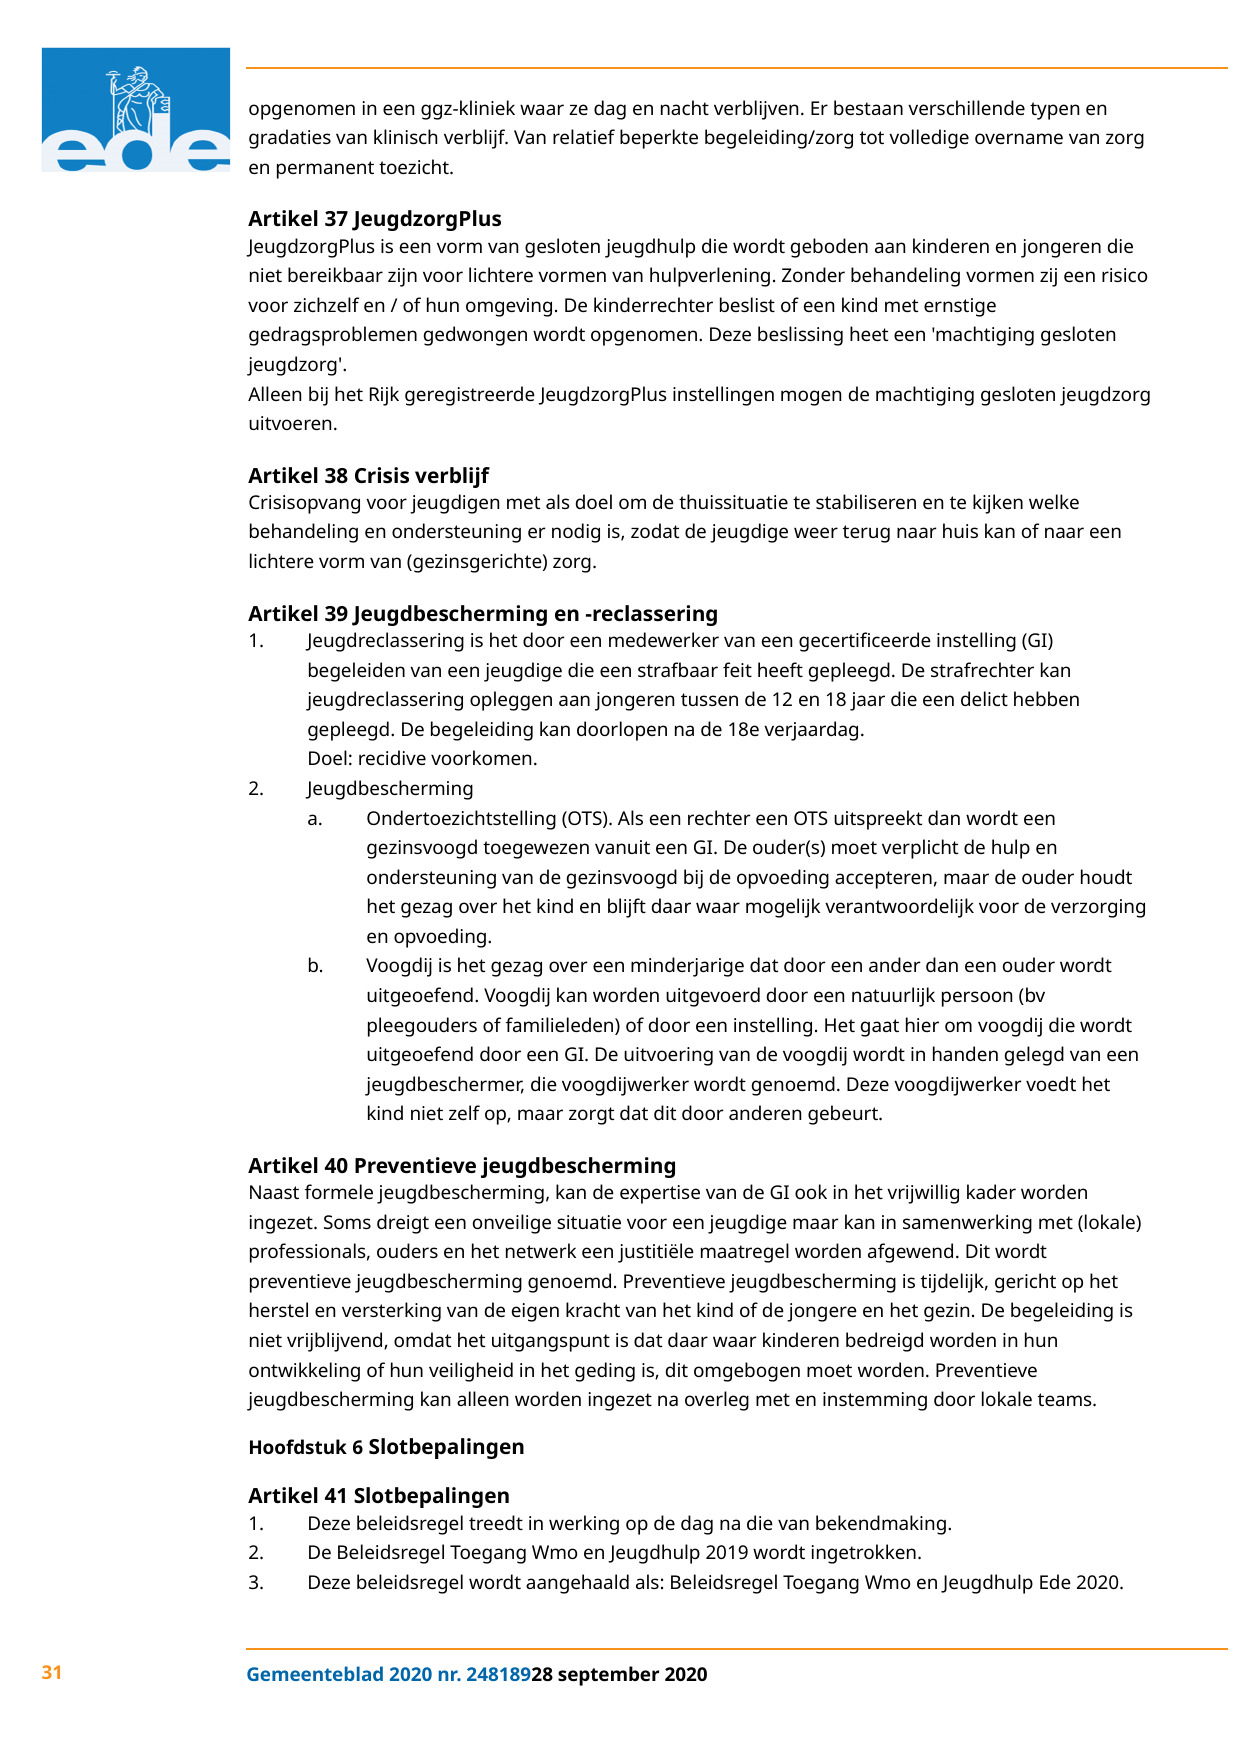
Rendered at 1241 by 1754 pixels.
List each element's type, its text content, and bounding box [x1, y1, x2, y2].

list Jeugdbescherming [248, 775, 1152, 801]
list De Beleidsregel Toegang Wmo en Jeugdhulp 2019 wordt ingetrokken. [248, 1539, 1152, 1565]
list Deze beleidsregel treedt in werking op de dag na die van bekendmaking. [248, 1510, 1152, 1536]
list Voogdij is het gezag over een minderjarige dat door een ander dan een ouder wordt uitgeoefend. Voogdij kan worden uitgevoerd door een natuurlijk persoon (bv pleegouders of familieleden) of door een instelling. Het gaat hier om voogdij die wordt uitgeoefend door een GI. De uitvoering van de voogdij wordt in handen gelegd van een jeugdbeschermer, die voogdijwerker wordt genoemd. Deze voogdijwerker voedt het kind niet zelf op, maar zorgt dat dit door anderen gebeurt. [307, 953, 1152, 1126]
text opgenomen in een ggz-kliniek waar ze dag en nacht verblijven. Er bestaan verschillende typen en gradaties van klinisch verblijf. Van relatief beperkte begeleiding/zorg tot volledige overname van zorg en permanent toezicht. [248, 95, 1152, 180]
text Artikel 41 Slotbepalingen [248, 1481, 1152, 1510]
text Alleen bij het Rijk geregistreerde JeugdzorgPlus instellingen mogen de machtiging gesloten jeugdzorg uitvoeren. [248, 381, 1152, 436]
text Artikel 38 Crisis verblijf [248, 461, 1152, 489]
text Artikel 40 Preventieve jeugdbescherming [248, 1151, 1152, 1179]
picture [41, 47, 231, 172]
text Naast formele jeugdbescherming, kan de expertise van de GI ook in het vrijwillig kader worden ingezet. Soms dreigt een onveilige situatie voor een jeugdige maar kan in samenwerking met (lokale) professionals, ouders en het netwerk een justitiële maatregel worden afgewend. Dit wordt preventieve jeugdbescherming genoemd. Preventieve jeugdbescherming is tijdelijk, gericht op het herstel en versterking van de eigen kracht van het kind of de jongere en het gezin. De begeleiding is niet vrijblijvend, omdat het uitgangspunt is dat daar waar kinderen bedreigd worden in hun ontwikkeling of hun veiligheid in het geding is, dit omgebogen moet worden. Preventieve jeugdbescherming kan alleen worden ingezet na overleg met en instemming door lokale teams. [248, 1179, 1152, 1412]
text Artikel 37 JeugdzorgPlus [248, 204, 1152, 233]
text Crisisopvang voor jeugdigen met als doel om de thuissituatie te stabiliseren en te kijken welke behandeling en ondersteuning er nodig is, zodat de jeugdige weer terug naar huis kan of naar een lichtere vorm van (gezinsgerichte) zorg. [248, 489, 1152, 574]
list Ondertoezichtstelling (OTS). Als een rechter een OTS uitspreekt dan wordt een gezinsvoogd toegewezen vanuit een GI. De ouder(s) moet verplicht de hulp en ondersteuning van de gezinsvoogd bij de opvoeding accepteren, maar de ouder houdt het gezag over het kind en blijft daar waar mogelijk verantwoordelijk voor de verzorging en opvoeding. [307, 805, 1152, 949]
list Jeugdreclassering is het door een medewerker van een gecertificeerde instelling (GI) begeleiden van een jeugdige die een strafbaar feit heeft gepleegd. De strafrechter kan jeugdreclassering opleggen aan jongeren tussen de 12 en 18 jaar die een delict hebben gepleegd. De begeleiding kan doorlopen na de 18e verjaardag. [248, 627, 1152, 742]
list Deze beleidsregel wordt aangehaald als: Beleidsregel Toegang Wmo en Jeugdhulp Ede 2020. [248, 1569, 1152, 1595]
text JeugdzorgPlus is een vorm van gesloten jeugdhulp die wordt geboden aan kinderen en jongeren die niet bereikbaar zijn voor lichtere vormen van hulpverlening. Zonder behandeling vormen zij een risico voor zichzelf en / of hun omgeving. De kinderrechter beslist of een kind met ernstige gedragsproblemen gedwongen wordt opgenomen. Deze beslissing heet een 'machtiging gesloten jeugdzorg'. [248, 233, 1152, 377]
text Artikel 39 Jeugdbescherming en -reclassering [248, 599, 1152, 627]
text Hoofdstuk 6 Slotbepalingen [248, 1432, 1152, 1461]
list Doel: recidive voorkomen. [248, 746, 1152, 771]
